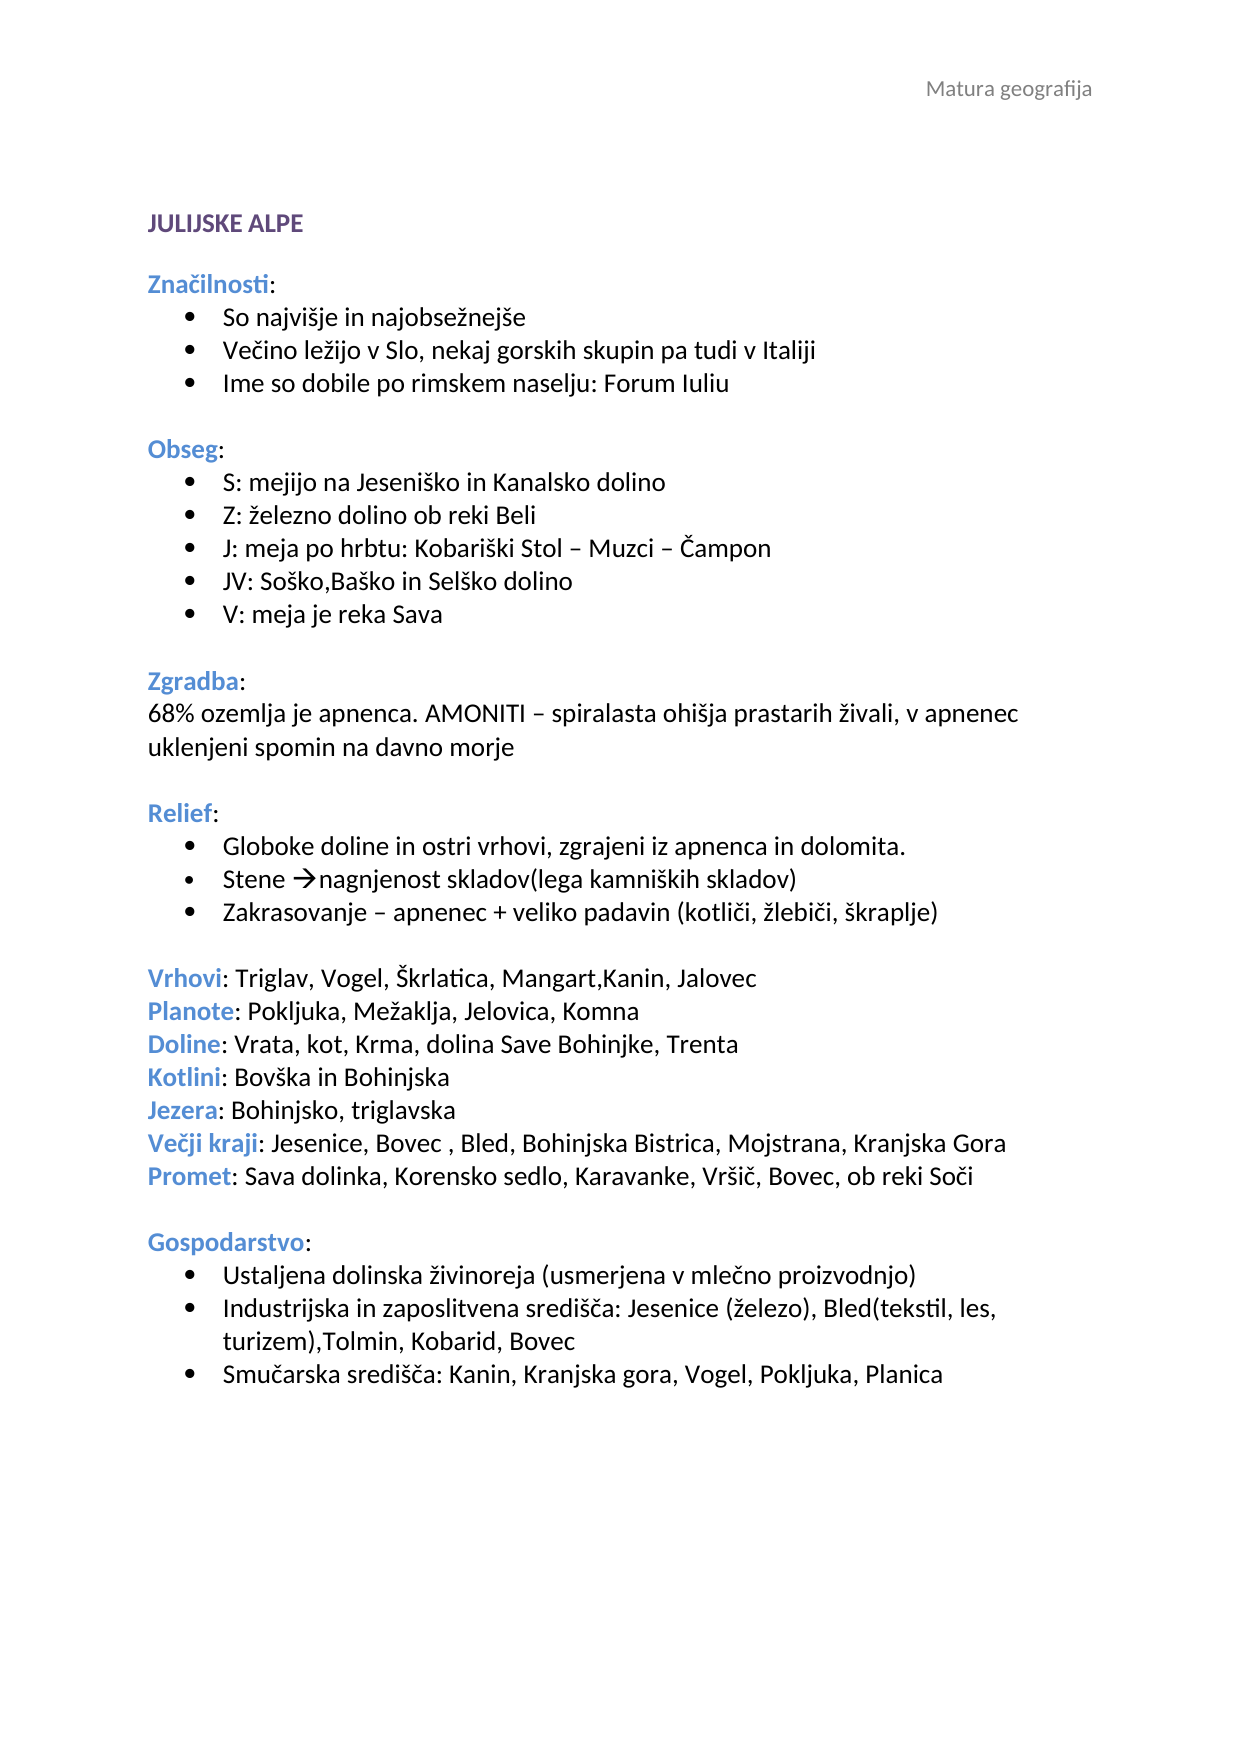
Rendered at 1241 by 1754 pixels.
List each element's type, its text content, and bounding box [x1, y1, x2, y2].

text Vrhovi: Triglav, Vogel, Škrlatica, Mangart,Kanin, Jalovec [148, 961, 1093, 994]
text Gospodarstvo: [148, 1225, 1093, 1258]
list Večino ležijo v Slo, nekaj gorskih skupin pa tudi v Italiji [185, 333, 1093, 366]
text Večji kraji: Jesenice, Bovec , Bled, Bohinjska Bistrica, Mojstrana, Kranjska Gora [148, 1126, 1093, 1159]
text Relief: [148, 796, 1093, 829]
text Planote: Pokljuka, Mežaklja, Jelovica, Komna [148, 994, 1093, 1027]
list Industrijska in zaposlitvena središča: Jesenice (železo), Bled(tekstil, les, turizem),Tolmin, Kobarid, Bovec [185, 1291, 1093, 1357]
list Ustaljena dolinska živinoreja (usmerjena v mlečno proizvodnjo) [185, 1258, 1093, 1291]
list Globoke doline in ostri vrhovi, zgrajeni iz apnenca in dolomita. [185, 829, 1093, 862]
list JV: Soško,Baško in Selško dolino [185, 564, 1093, 598]
text Značilnosti: [148, 267, 1093, 300]
text JULIJSKE ALPE [148, 206, 1093, 239]
list V: meja je reka Sava [185, 598, 1093, 631]
text Doline: Vrata, kot, Krma, dolina Save Bohinjke, Trenta [148, 1027, 1093, 1060]
list Smučarska središča: Kanin, Kranjska gora, Vogel, Pokljuka, Planica [185, 1357, 1093, 1390]
text Kotlini: Bovška in Bohinjska [148, 1060, 1093, 1093]
text Zgradba: [148, 664, 1093, 697]
list Ime so dobile po rimskem naselju: Forum Iuliu [185, 366, 1093, 399]
list So najvišje in najobsežnejše [185, 300, 1093, 333]
list Zakrasovanje – apnenec + veliko padavin (kotliči, žlebiči, škraplje) [185, 895, 1093, 928]
text Obseg: [148, 432, 1093, 466]
list J: meja po hrbtu: Kobariški Stol – Muzci – Čampon [185, 532, 1093, 564]
list S: mejijo na Jeseniško in Kanalsko dolino [185, 466, 1093, 498]
list Stene nagnjenost skladov(lega kamniških skladov) [185, 862, 1093, 895]
text Promet: Sava dolinka, Korensko sedlo, Karavanke, Vršič, Bovec, ob reki Soči [148, 1159, 1093, 1192]
list Z: železno dolino ob reki Beli [185, 498, 1093, 532]
text Jezera: Bohinjsko, triglavska [148, 1093, 1093, 1126]
text 68% ozemlja je apnenca. AMONITI – spiralasta ohišja prastarih živali, v apnenec uklenjeni spomin na davno morje [148, 697, 1093, 763]
